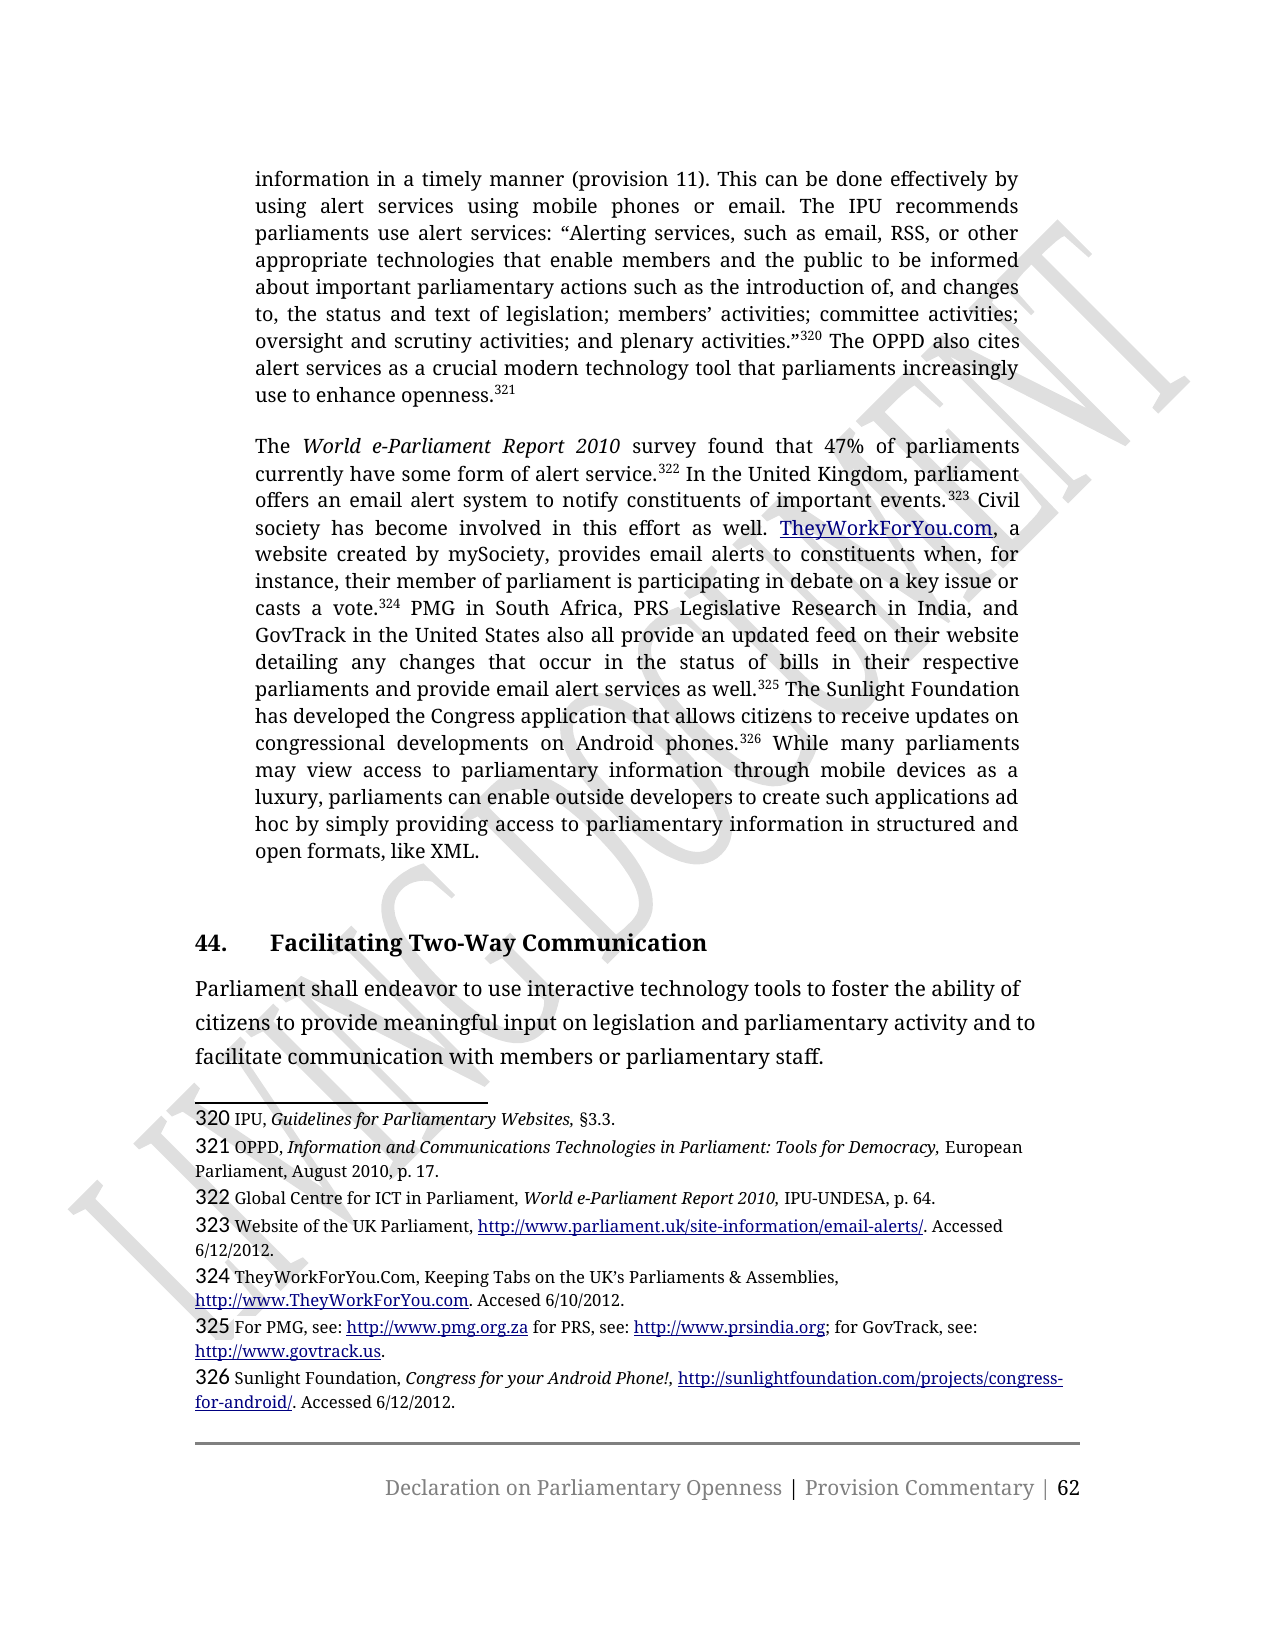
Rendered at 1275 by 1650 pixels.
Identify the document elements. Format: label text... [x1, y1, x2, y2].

text IPU, Guidelines for Parliamentary Websites, §3.3. [200, 1104, 283, 1131]
subtitle 44. Facilitating Two-Way Communication [354, 927, 401, 958]
text Website of the UK Parliament, http://www.parliament.uk/site-information/email-alerts/. Accessed 6/12/2012. [239, 1210, 1080, 1261]
text TheyWorkForYou.Com, Keeping Tabs on the UK’s Parliaments & Assemblies, http://www.TheyWorkForYou.com. Accesed 6/10/2012. [195, 1261, 251, 1308]
text For PMG, see: http://www.pmg.org.za for PRS, see: http://www.prsindia.org; for GovTrack, see: http://www.govtrack.us. [195, 1312, 1080, 1362]
text Parliament shall endeavor to use interactive technology tools to foster the ability of citizens to provide meaningful input on legislation and parliamentary activity and to facilitate communication with members or parliamentary staff. [195, 974, 441, 1070]
text OPPD, Information and Communications Technologies in Parliament: Tools for Democracy, European Parliament, August 2010, p. 17. [240, 1131, 310, 1176]
text The World e-Parliament Report 2010 survey found that 47% of parliaments currently have some form of alert service. In the United Kingdom, parliament offers an email alert system to notify constituents of important events. Civil society has become involved in this effort as well. TheyWorkForYou.com, a website created by mySociety, provides email alerts to constituents when, for instance, their member of parliament is participating in debate on a key issue or casts a vote. PMG in South Africa, PRS Legislative Research in India, and GovTrack in the United States also all provide an updated feed on their website detailing any changes that occur in the status of bills in their respective parliaments and provide email alert services as well. The Sunlight Foundation has developed the Congress application that allows citizens to receive updates on congressional developments on Android phones. While many parliaments may view access to parliamentary information through mobile devices as a luxury, parliaments can enable outside developers to create such applications ad hoc by simply providing access to parliamentary information in structured and open formats, like XML. [255, 433, 1020, 864]
text Global Centre for ICT in Parliament, World e-Parliament Report 2010, IPU-UNDESA, p. 64. [329, 1182, 1080, 1210]
text IPU, Guidelines for Parliamentary Websites, §3.3. [277, 1104, 361, 1131]
subtitle 44. Facilitating Two-Way Communication [195, 927, 353, 958]
text OPPD, Information and Communications Technologies in Parliament: Tools for Democracy, European Parliament, August 2010, p. 17. [295, 1131, 1080, 1182]
subtitle 44. Facilitating Two-Way Communication [615, 927, 1080, 958]
text Parliament shall endeavor to use interactive technology tools to foster the ability of citizens to provide meaningful input on legislation and parliamentary activity and to facilitate communication with members or parliamentary staff. [383, 974, 1080, 1070]
text IPU, Guidelines for Parliamentary Websites, §3.3. [357, 1104, 427, 1131]
text TheyWorkForYou.Com, Keeping Tabs on the UK’s Parliaments & Assemblies, http://www.TheyWorkForYou.com. Accesed 6/10/2012. [232, 1261, 1080, 1312]
text information in a timely manner (provision 11). This can be done effectively by using alert services using mobile phones or email. The IPU recommends parliaments use alert services: “Alerting services, such as email, RSS, or other appropriate technologies that enable members and the public to be informed about important parliamentary actions such as the introduction of, and changes to, the status and text of legislation; members’ activities; committee activities; oversight and scrutiny activities; and plenary activities.” The OPPD also cites alert services as a crucial modern technology tool that parliaments increasingly use to enhance openness. [255, 165, 1020, 408]
text OPPD, Information and Communications Technologies in Parliament: Tools for Democracy, European Parliament, August 2010, p. 17. [195, 1131, 286, 1182]
text Parliament shall endeavor to use interactive technology tools to foster the ability of citizens to provide meaningful input on legislation and parliamentary activity and to facilitate communication with members or parliamentary staff. [437, 974, 544, 1030]
text Sunlight Foundation, Congress for your Android Phone!, http://sunlightfoundation.com/projects/congress-for-android/. Accessed 6/12/2012. [195, 1362, 1080, 1413]
subtitle 44. Facilitating Two-Way Communication [401, 927, 604, 958]
text Global Centre for ICT in Parliament, World e-Parliament Report 2010, IPU-UNDESA, p. 64. [211, 1182, 328, 1210]
text Parliament shall endeavor to use interactive technology tools to foster the ability of citizens to provide meaningful input on legislation and parliamentary activity and to facilitate communication with members or parliamentary staff. [315, 1001, 449, 1070]
text IPU, Guidelines for Parliamentary Websites, §3.3. [417, 1103, 1080, 1131]
text Website of the UK Parliament, http://www.parliament.uk/site-information/email-alerts/. Accessed 6/12/2012. [195, 1210, 267, 1261]
